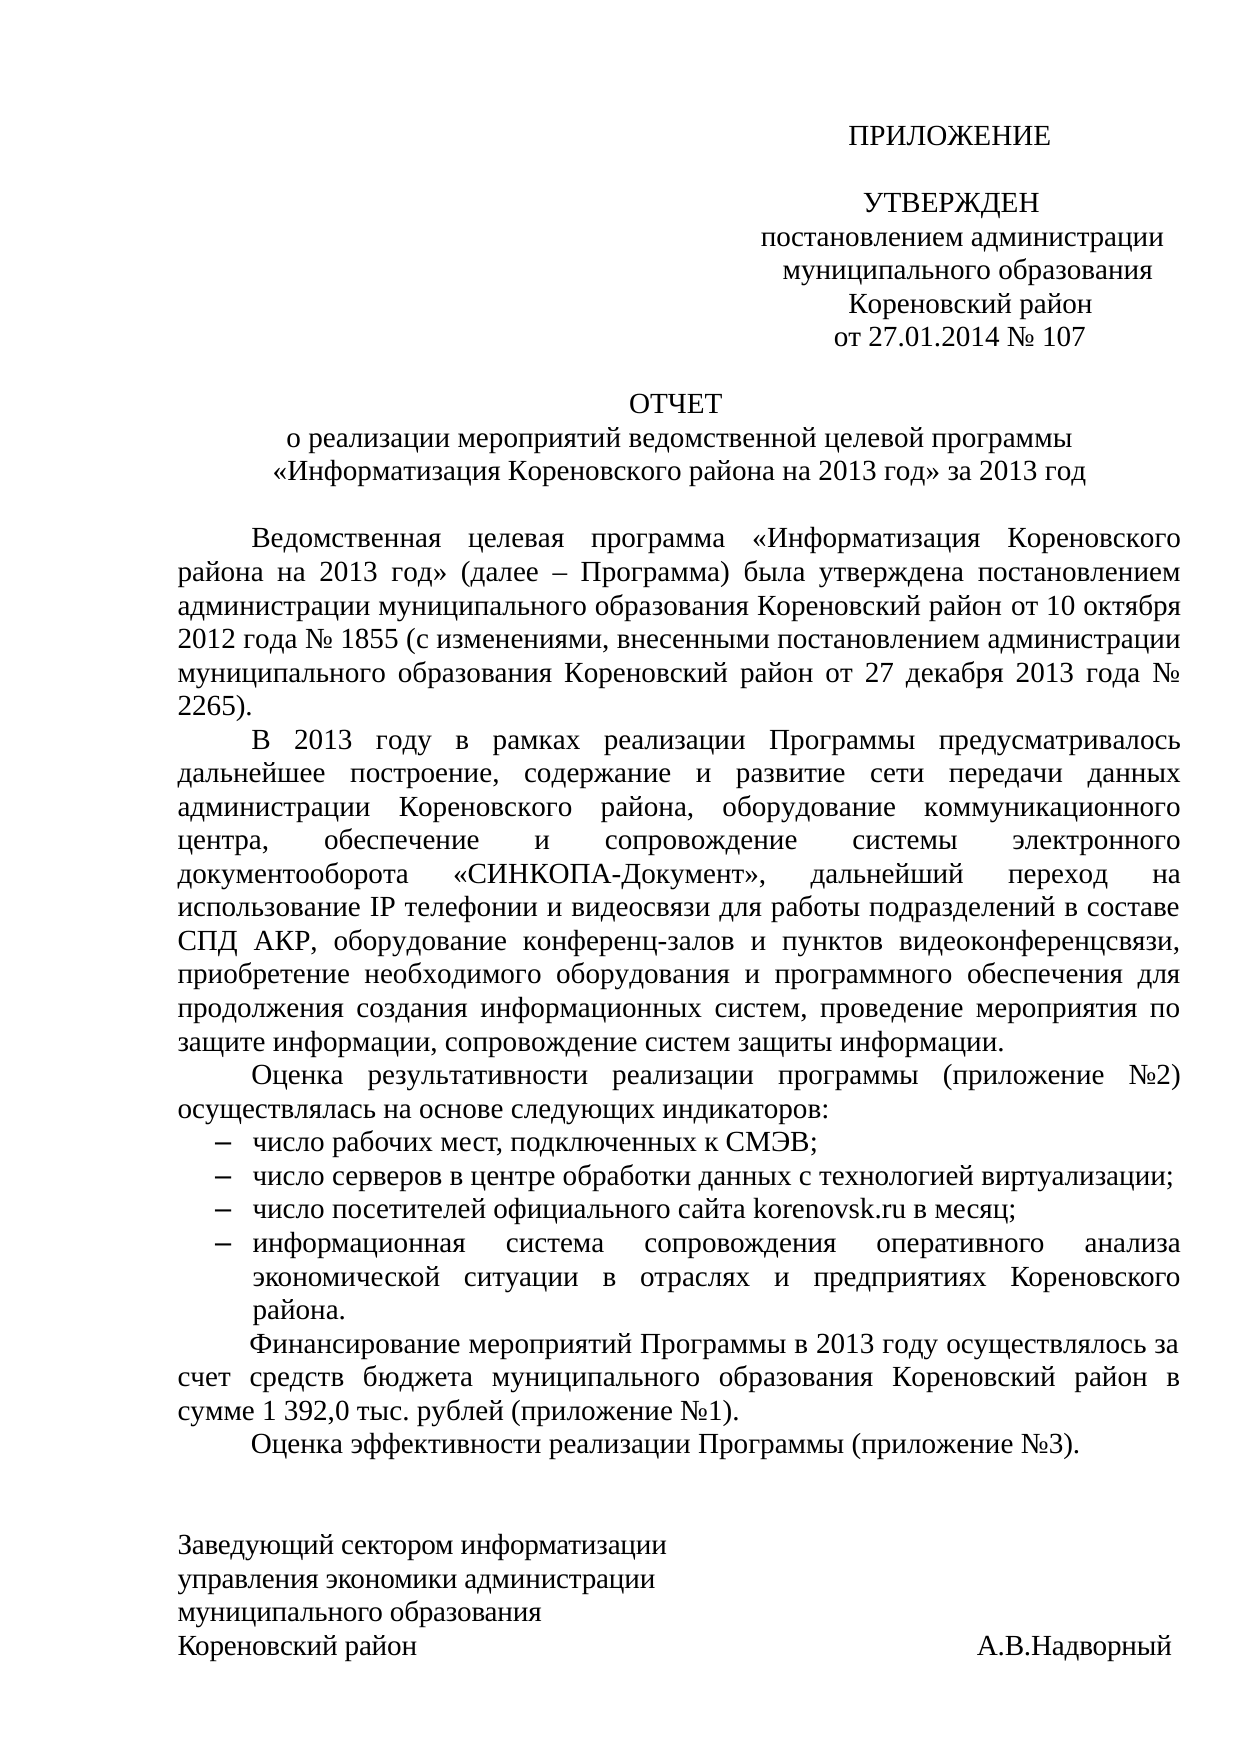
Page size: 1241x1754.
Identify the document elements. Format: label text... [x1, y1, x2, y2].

list Финансирование мероприятий Программы в 2013 году осуществлялось за счет средств бюджета муниципального образования Кореновский район в сумме 1 392,0 тыс. рублей (приложение №1). [177, 1326, 1181, 1427]
text Оценка эффективности реализации Программы (приложение №3). [177, 1427, 1181, 1460]
text от 27.01.2014 № 107 [177, 319, 1181, 353]
text Кореновский район [177, 286, 1181, 319]
list число посетителей официального сайта korenovsk.ru в месяц; [215, 1192, 1181, 1225]
text ОТЧЕТ [177, 386, 1181, 420]
text управления экономики администрации [177, 1561, 1181, 1594]
text муниципального образования [177, 1594, 1181, 1628]
text ПРИЛОЖЕНИЕ [177, 118, 1181, 152]
text Заведующий сектором информатизации [177, 1527, 1181, 1561]
list информационная система сопровождения оперативного анализа экономической ситуации в отраслях и предприятиях Кореновского района. [215, 1225, 1181, 1326]
list число рабочих мест, подключенных к СМЭВ; [215, 1124, 1181, 1158]
text УТВЕРЖДЕН [177, 185, 1181, 219]
text Кореновский район А.В.Надворный [177, 1628, 1181, 1661]
text постановлением администрации [177, 219, 1181, 252]
text В 2013 году в рамках реализации Программы предусматривалось дальнейшее построение, содержание и развитие сети передачи данных администрации Кореновского района, оборудование коммуникационного центра, обеспечение и сопровождение системы электронного документооборота «СИНКОПА-Документ», дальнейший переход на использование IP телефонии и видеосвязи для работы подразделений в составе СПД АКР, оборудование конференц-залов и пунктов видеоконференцсвязи, приобретение необходимого оборудования и программного обеспечения для продолжения создания информационных систем, проведение мероприятия по защите информации, сопровождение систем защиты информации. [177, 722, 1181, 1057]
text Оценка результативности реализации программы (приложение №2) осуществлялась на основе следующих индикаторов: [177, 1057, 1181, 1124]
text о реализации мероприятий ведомственной целевой программы «Информатизация Кореновского района на 2013 год» за 2013 год [177, 420, 1181, 487]
text муниципального образования [177, 252, 1181, 286]
list число серверов в центре обработки данных с технологией виртуализации; [215, 1158, 1181, 1192]
text Ведомственная целевая программа «Информатизация Кореновского района на 2013 год» (далее – Программа) была утверждена постановлением администрации муниципального образования Кореновский район от 10 октября 2012 года № 1855 (с изменениями, внесенными постановлением администрации муниципального образования Кореновский район от 27 декабря 2013 года № 2265). [177, 521, 1181, 722]
